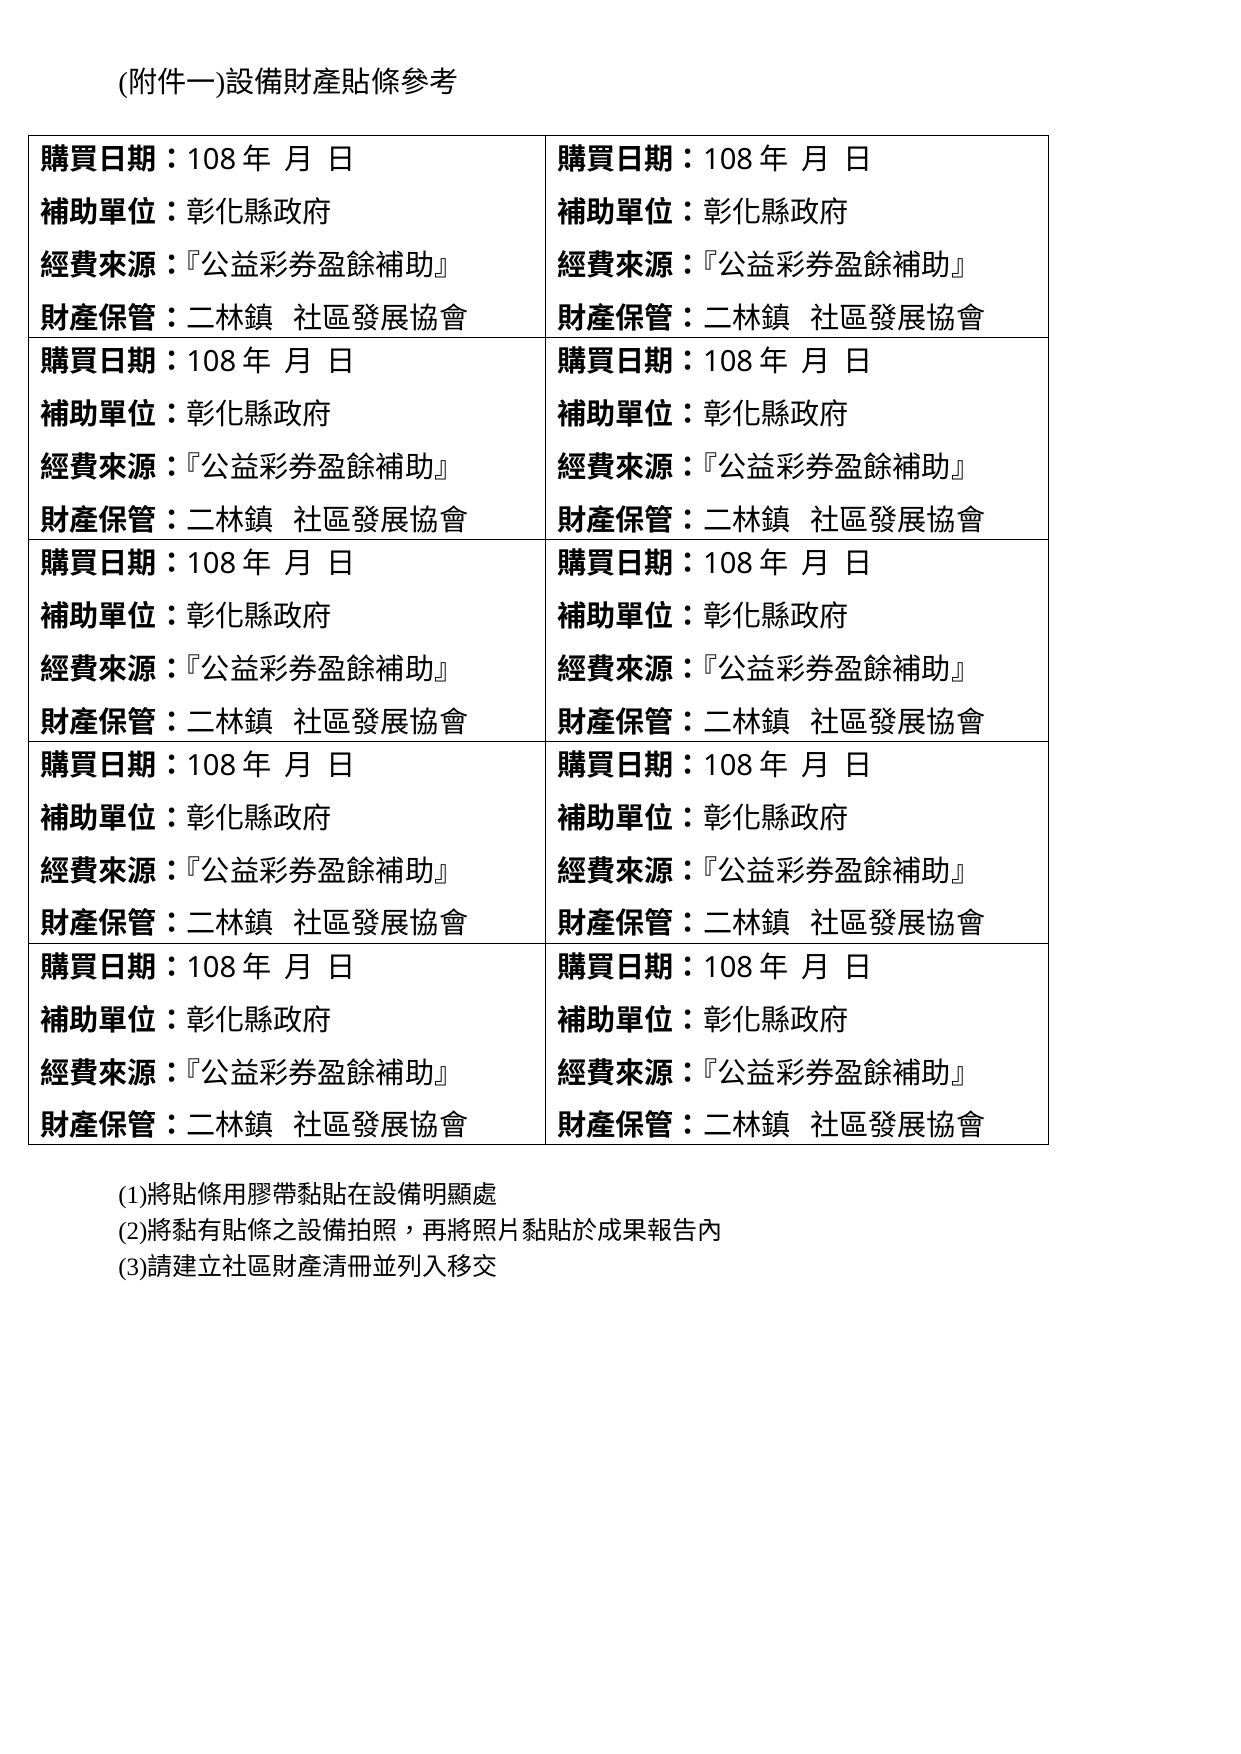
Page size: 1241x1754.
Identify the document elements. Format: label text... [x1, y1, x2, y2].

table_header 購買日期：108年 月 日 補助單位：彰化縣政府 經費來源：『公益彩券盈餘補助』 財產保管：二林鎮 社區發展協會 [546, 136, 1048, 337]
table_cell 購買日期：108年 月 日 補助單位：彰化縣政府 經費來源：『公益彩券盈餘補助』 財產保管：二林鎮 社區發展協會 [546, 944, 1048, 1144]
text (3)請建立社區財產清冊並列入移交 [118, 1247, 1122, 1283]
table_cell 購買日期：108年 月 日 補助單位：彰化縣政府 經費來源：『公益彩券盈餘補助』 財產保管：二林鎮 社區發展協會 [29, 338, 545, 539]
text (附件一)設備財產貼條參考 [118, 59, 1122, 101]
table_cell 購買日期：108年 月 日 補助單位：彰化縣政府 經費來源：『公益彩券盈餘補助』 財產保管：二林鎮 社區發展協會 [546, 742, 1048, 942]
table_header 購買日期：108年 月 日 補助單位：彰化縣政府 經費來源：『公益彩券盈餘補助』 財產保管：二林鎮 社區發展協會 [29, 136, 545, 337]
text (1)將貼條用膠帶黏貼在設備明顯處 [118, 1174, 1122, 1210]
table_cell 購買日期：108年 月 日 補助單位：彰化縣政府 經費來源：『公益彩券盈餘補助』 財產保管：二林鎮 社區發展協會 [29, 742, 545, 942]
table_cell 購買日期：108年 月 日 補助單位：彰化縣政府 經費來源：『公益彩券盈餘補助』 財產保管：二林鎮 社區發展協會 [29, 944, 545, 1144]
table_cell 購買日期：108年 月 日 補助單位：彰化縣政府 經費來源：『公益彩券盈餘補助』 財產保管：二林鎮 社區發展協會 [546, 338, 1048, 539]
table_cell 購買日期：108年 月 日 補助單位：彰化縣政府 經費來源：『公益彩券盈餘補助』 財產保管：二林鎮 社區發展協會 [29, 540, 545, 741]
text (2)將黏有貼條之設備拍照，再將照片黏貼於成果報告內 [118, 1210, 1122, 1247]
table_cell 購買日期：108年 月 日 補助單位：彰化縣政府 經費來源：『公益彩券盈餘補助』 財產保管：二林鎮 社區發展協會 [546, 540, 1048, 741]
